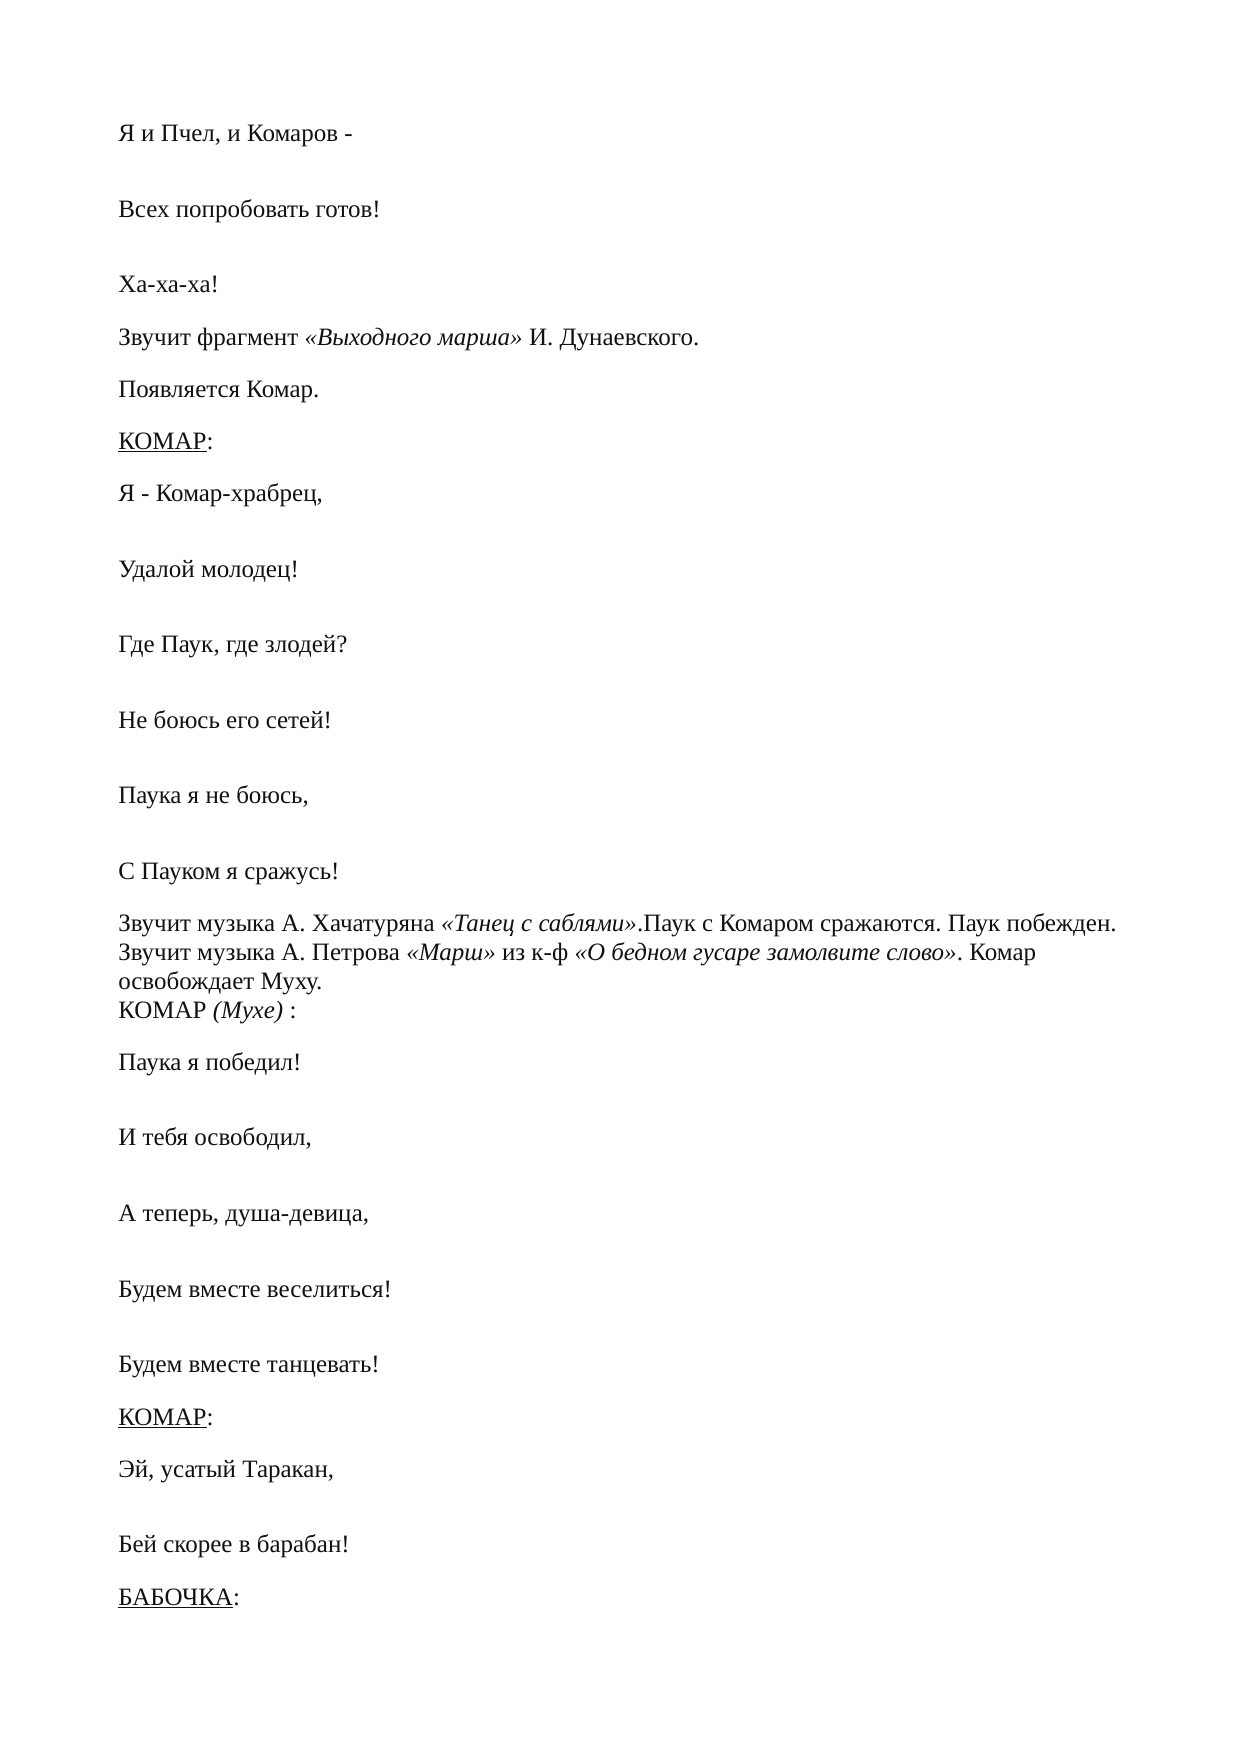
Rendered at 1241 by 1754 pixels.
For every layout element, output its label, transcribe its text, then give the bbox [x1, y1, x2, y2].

text КОМАР: [118, 426, 1122, 455]
text Где Паук, где злодей? [118, 629, 1122, 658]
text Паука я победил! [118, 1047, 1122, 1076]
text Я и Пчел, и Комаров - [118, 118, 1122, 147]
text КОМАР (Мухе) : [118, 995, 1122, 1023]
text Не боюсь его сетей! [118, 705, 1122, 734]
text Появляется Комар. [118, 374, 1122, 402]
text И тебя освободил, [118, 1122, 1122, 1151]
text Звучит музыка А. Петрова «Марш» из к-ф «О бедном гусаре замолвите слово». Комар освобождает Муху. [118, 937, 1122, 995]
text Будем вместе танцевать! [118, 1349, 1122, 1378]
text А теперь, душа-девица, [118, 1198, 1122, 1227]
text Всех попробовать готов! [118, 194, 1122, 222]
text Звучит фрагмент «Выходного марша» И. Дунаевского. [118, 322, 1122, 350]
text Я - Комар-храбрец, [118, 478, 1122, 507]
text БАБОЧКА: [118, 1582, 1122, 1610]
text Удалой молодец! [118, 554, 1122, 582]
text Ха-ха-ха! [118, 269, 1122, 298]
text Звучит музыка А. Хачатуряна «Танец с саблями».Паук с Комаром сражаются. Паук побежден. [118, 908, 1122, 937]
text КОМАР: [118, 1402, 1122, 1430]
text Эй, усатый Таракан, [118, 1454, 1122, 1482]
text Паука я не боюсь, [118, 781, 1122, 809]
text Бей скорее в барабан! [118, 1529, 1122, 1558]
text С Пауком я сражусь! [118, 856, 1122, 885]
text Будем вместе веселиться! [118, 1274, 1122, 1302]
